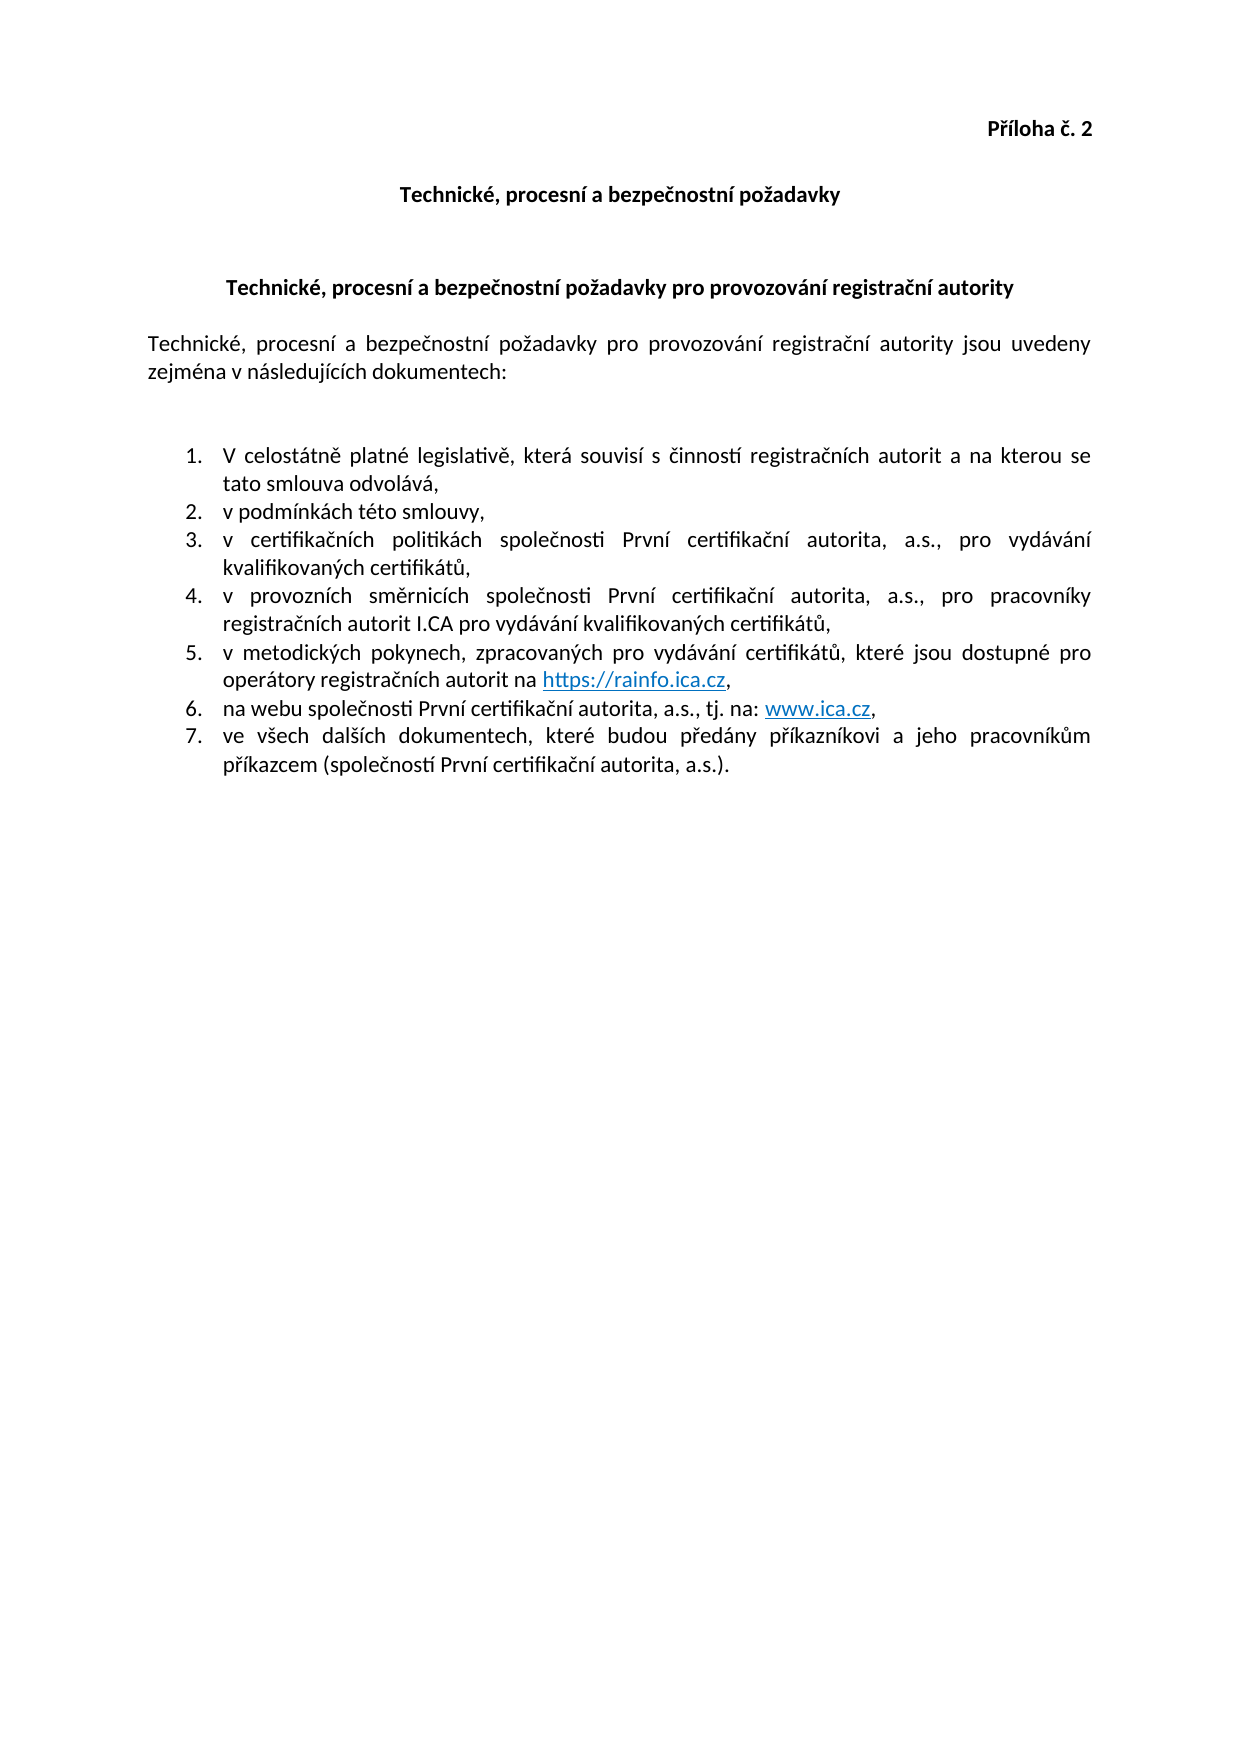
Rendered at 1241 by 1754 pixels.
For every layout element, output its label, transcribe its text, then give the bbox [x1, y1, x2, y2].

text Příloha č. 2 [148, 114, 1093, 142]
text Technické, procesní a bezpečnostní požadavky pro provozování registrační autority jsou uvedeny zejména v následujících dokumentech: [148, 329, 1093, 385]
list v provozních směrnicích společnosti První certifikační autorita, a.s., pro pracovníky registračních autorit I.CA pro vydávání kvalifikovaných certifikátů, [185, 582, 1093, 638]
list v podmínkách této smlouvy, [185, 497, 1093, 526]
list na webu společnosti První certifikační autorita, a.s., tj. na: www.ica.cz, [185, 694, 1093, 722]
list V celostátně platné legislativě, která souvisí s činností registračních autorit a na kterou se tato smlouva odvolává, [185, 441, 1093, 497]
text Technické, procesní a bezpečnostní požadavky pro provozování registrační autority [148, 273, 1093, 301]
list v metodických pokynech, zpracovaných pro vydávání certifikátů, které jsou dostupné pro operátory registračních autorit na https://rainfo.ica.cz, [185, 638, 1093, 694]
list ve všech dalších dokumentech, které budou předány příkazníkovi a jeho pracovníkům příkazcem (společností První certifikační autorita, a.s.). [185, 722, 1093, 778]
list v certifikačních politikách společnosti První certifikační autorita, a.s., pro vydávání kvalifikovaných certifikátů, [185, 526, 1093, 582]
text Technické, procesní a bezpečnostní požadavky [148, 180, 1093, 208]
